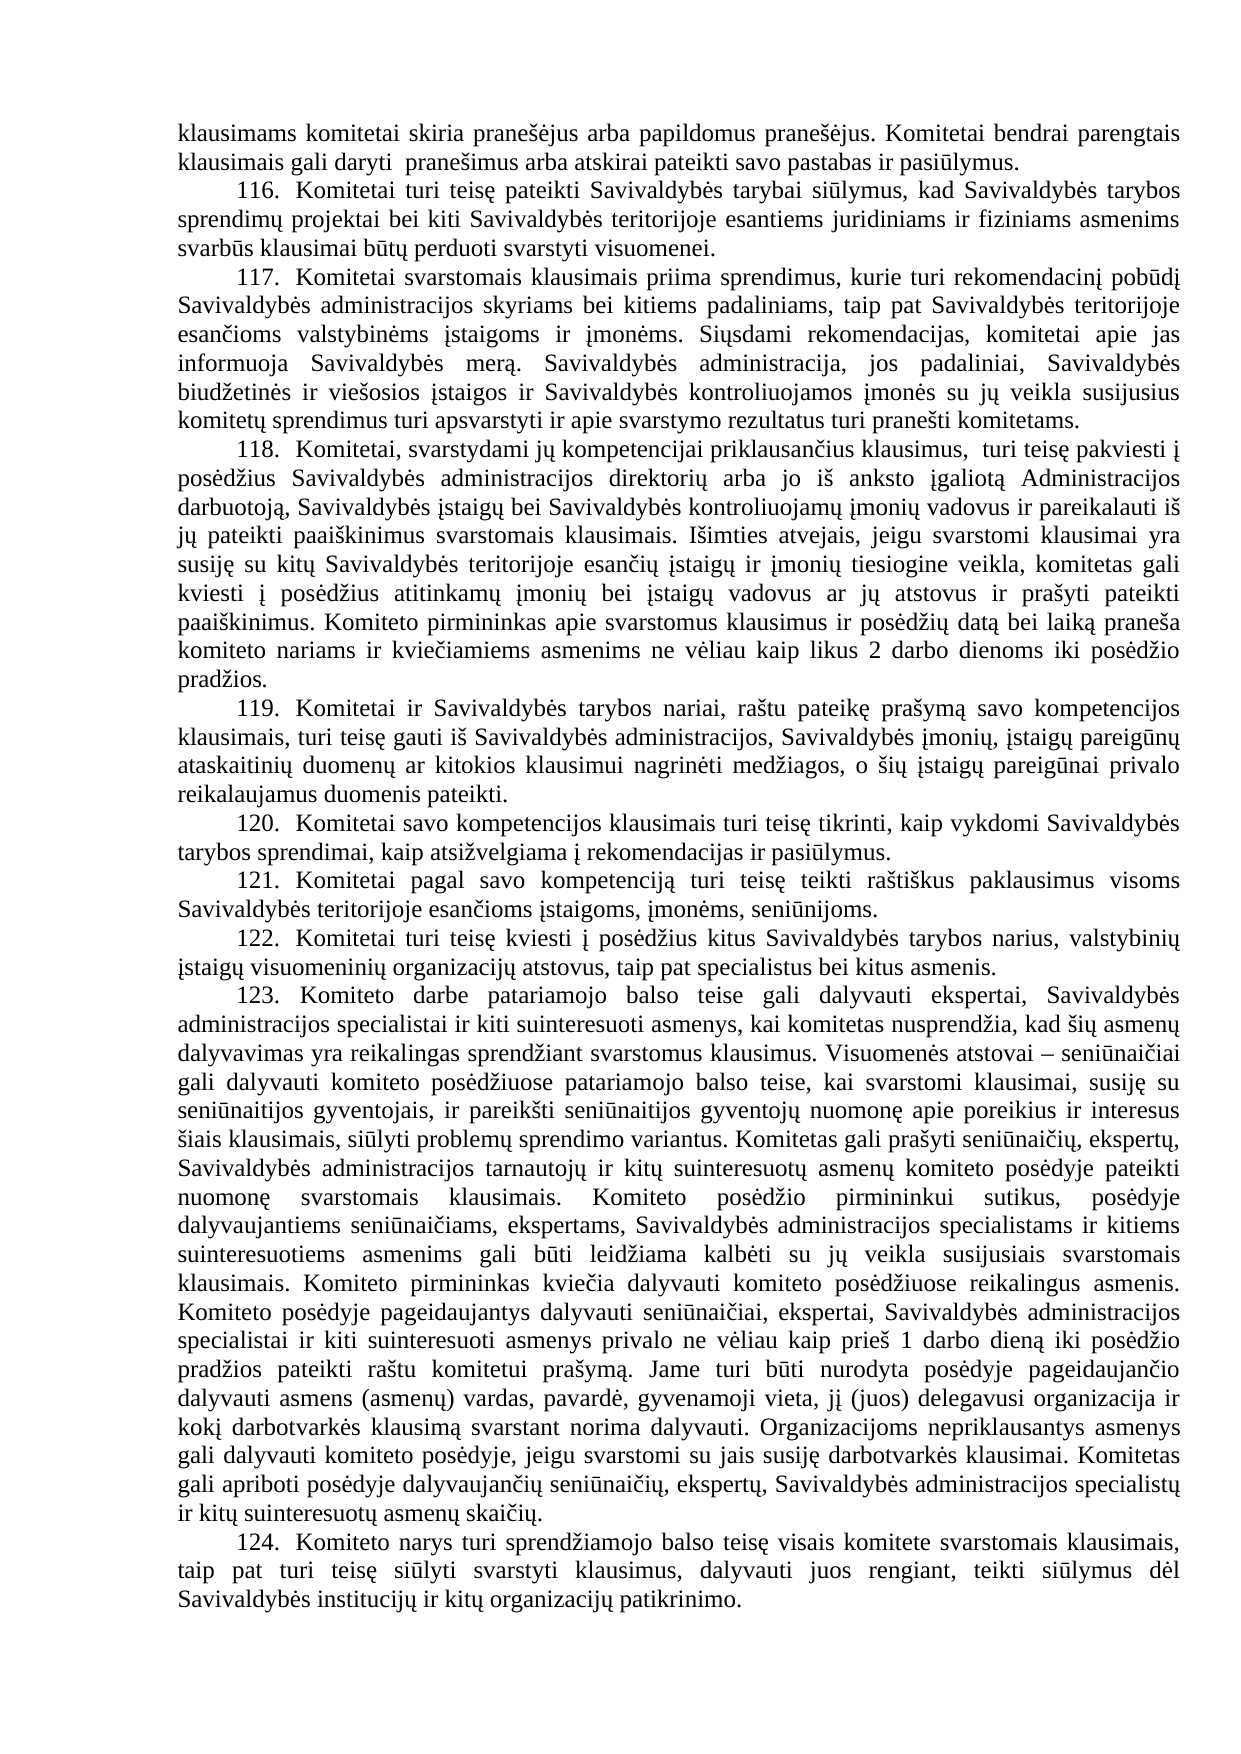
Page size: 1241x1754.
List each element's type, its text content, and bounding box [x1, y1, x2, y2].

text 124. Komiteto narys turi sprendžiamojo balso teisę visais komitete svarstomais klausimais, taip pat turi teisę siūlyti svarstyti klausimus, dalyvauti juos rengiant, teikti siūlymus dėl Savivaldybės institucijų ir kitų organizacijų patikrinimo. [177, 1527, 1181, 1613]
text 118. Komitetai, svarstydami jų kompetencijai priklausančius klausimus, turi teisę pakviesti į posėdžius Savivaldybės administracijos direktorių arba jo iš anksto įgaliotą Administracijos darbuotoją, Savivaldybės įstaigų bei Savivaldybės kontroliuojamų įmonių vadovus ir pareikalauti iš jų pateikti paaiškinimus svarstomais klausimais. Išimties atvejais, jeigu svarstomi klausimai yra susiję su kitų Savivaldybės teritorijoje esančių įstaigų ir įmonių tiesiogine veikla, komitetas gali kviesti į posėdžius atitinkamų įmonių bei įstaigų vadovus ar jų atstovus ir prašyti pateikti paaiškinimus. Komiteto pirmininkas apie svarstomus klausimus ir posėdžių datą bei laiką praneša komiteto nariams ir kviečiamiems asmenims ne vėliau kaip likus 2 darbo dienoms iki posėdžio pradžios. [177, 434, 1181, 693]
text 116. Komitetai turi teisę pateikti Savivaldybės tarybai siūlymus, kad Savivaldybės tarybos sprendimų projektai bei kiti Savivaldybės teritorijoje esantiems juridiniams ir fiziniams asmenims svarbūs klausimai būtų perduoti svarstyti visuomenei. [177, 176, 1181, 262]
text 121. Komitetai pagal savo kompetenciją turi teisę teikti raštiškus paklausimus visoms Savivaldybės teritorijoje esančioms įstaigoms, įmonėms, seniūnijoms. [177, 866, 1181, 923]
text 117. Komitetai svarstomais klausimais priima sprendimus, kurie turi rekomendacinį pobūdį Savivaldybės administracijos skyriams bei kitiems padaliniams, taip pat Savivaldybės teritorijoje esančioms valstybinėms įstaigoms ir įmonėms. Siųsdami rekomendacijas, komitetai apie jas informuoja Savivaldybės merą. Savivaldybės administracija, jos padaliniai, Savivaldybės biudžetinės ir viešosios įstaigos ir Savivaldybės kontroliuojamos įmonės su jų veikla susijusius komitetų sprendimus turi apsvarstyti ir apie svarstymo rezultatus turi pranešti komitetams. [177, 262, 1181, 434]
text 123. Komiteto darbe patariamojo balso teise gali dalyvauti ekspertai, Savivaldybės administracijos specialistai ir kiti suinteresuoti asmenys, kai komitetas nusprendžia, kad šių asmenų dalyvavimas yra reikalingas sprendžiant svarstomus klausimus. Visuomenės atstovai – seniūnaičiai gali dalyvauti komiteto posėdžiuose patariamojo balso teise, kai svarstomi klausimai, susiję su seniūnaitijos gyventojais, ir pareikšti seniūnaitijos gyventojų nuomonę apie poreikius ir interesus šiais klausimais, siūlyti problemų sprendimo variantus. Komitetas gali prašyti seniūnaičių, ekspertų, Savivaldybės administracijos tarnautojų ir kitų suinteresuotų asmenų komiteto posėdyje pateikti nuomonę svarstomais klausimais. Komiteto posėdžio pirmininkui sutikus, posėdyje dalyvaujantiems seniūnaičiams, ekspertams, Savivaldybės administracijos specialistams ir kitiems suinteresuotiems asmenims gali būti leidžiama kalbėti su jų veikla susijusiais svarstomais klausimais. Komiteto pirmininkas kviečia dalyvauti komiteto posėdžiuose reikalingus asmenis. Komiteto posėdyje pageidaujantys dalyvauti seniūnaičiai, ekspertai, Savivaldybės administracijos specialistai ir kiti suinteresuoti asmenys privalo ne vėliau kaip prieš 1 darbo dieną iki posėdžio pradžios pateikti raštu komitetui prašymą. Jame turi būti nurodyta posėdyje pageidaujančio dalyvauti asmens (asmenų) vardas, pavardė, gyvenamoji vieta, jį (juos) delegavusi organizacija ir kokį darbotvarkės klausimą svarstant norima dalyvauti. Organizacijoms nepriklausantys asmenys gali dalyvauti komiteto posėdyje, jeigu svarstomi su jais susiję darbotvarkės klausimai. Komitetas gali apriboti posėdyje dalyvaujančių seniūnaičių, ekspertų, Savivaldybės administracijos specialistų ir kitų suinteresuotų asmenų skaičių. [177, 981, 1181, 1527]
text 120. Komitetai savo kompetencijos klausimais turi teisę tikrinti, kaip vykdomi Savivaldybės tarybos sprendimai, kaip atsižvelgiama į rekomendacijas ir pasiūlymus. [177, 808, 1181, 866]
text 122. Komitetai turi teisę kviesti į posėdžius kitus Savivaldybės tarybos narius, valstybinių įstaigų visuomeninių organizacijų atstovus, taip pat specialistus bei kitus asmenis. [177, 923, 1181, 981]
text 119. Komitetai ir Savivaldybės tarybos nariai, raštu pateikę prašymą savo kompetencijos klausimais, turi teisę gauti iš Savivaldybės administracijos, Savivaldybės įmonių, įstaigų pareigūnų ataskaitinių duomenų ar kitokios klausimui nagrinėti medžiagos, o šių įstaigų pareigūnai privalo reikalaujamus duomenis pateikti. [177, 693, 1181, 808]
text klausimams komitetai skiria pranešėjus arba papildomus pranešėjus. Komitetai bendrai parengtais klausimais gali daryti pranešimus arba atskirai pateikti savo pastabas ir pasiūlymus. [177, 118, 1181, 176]
